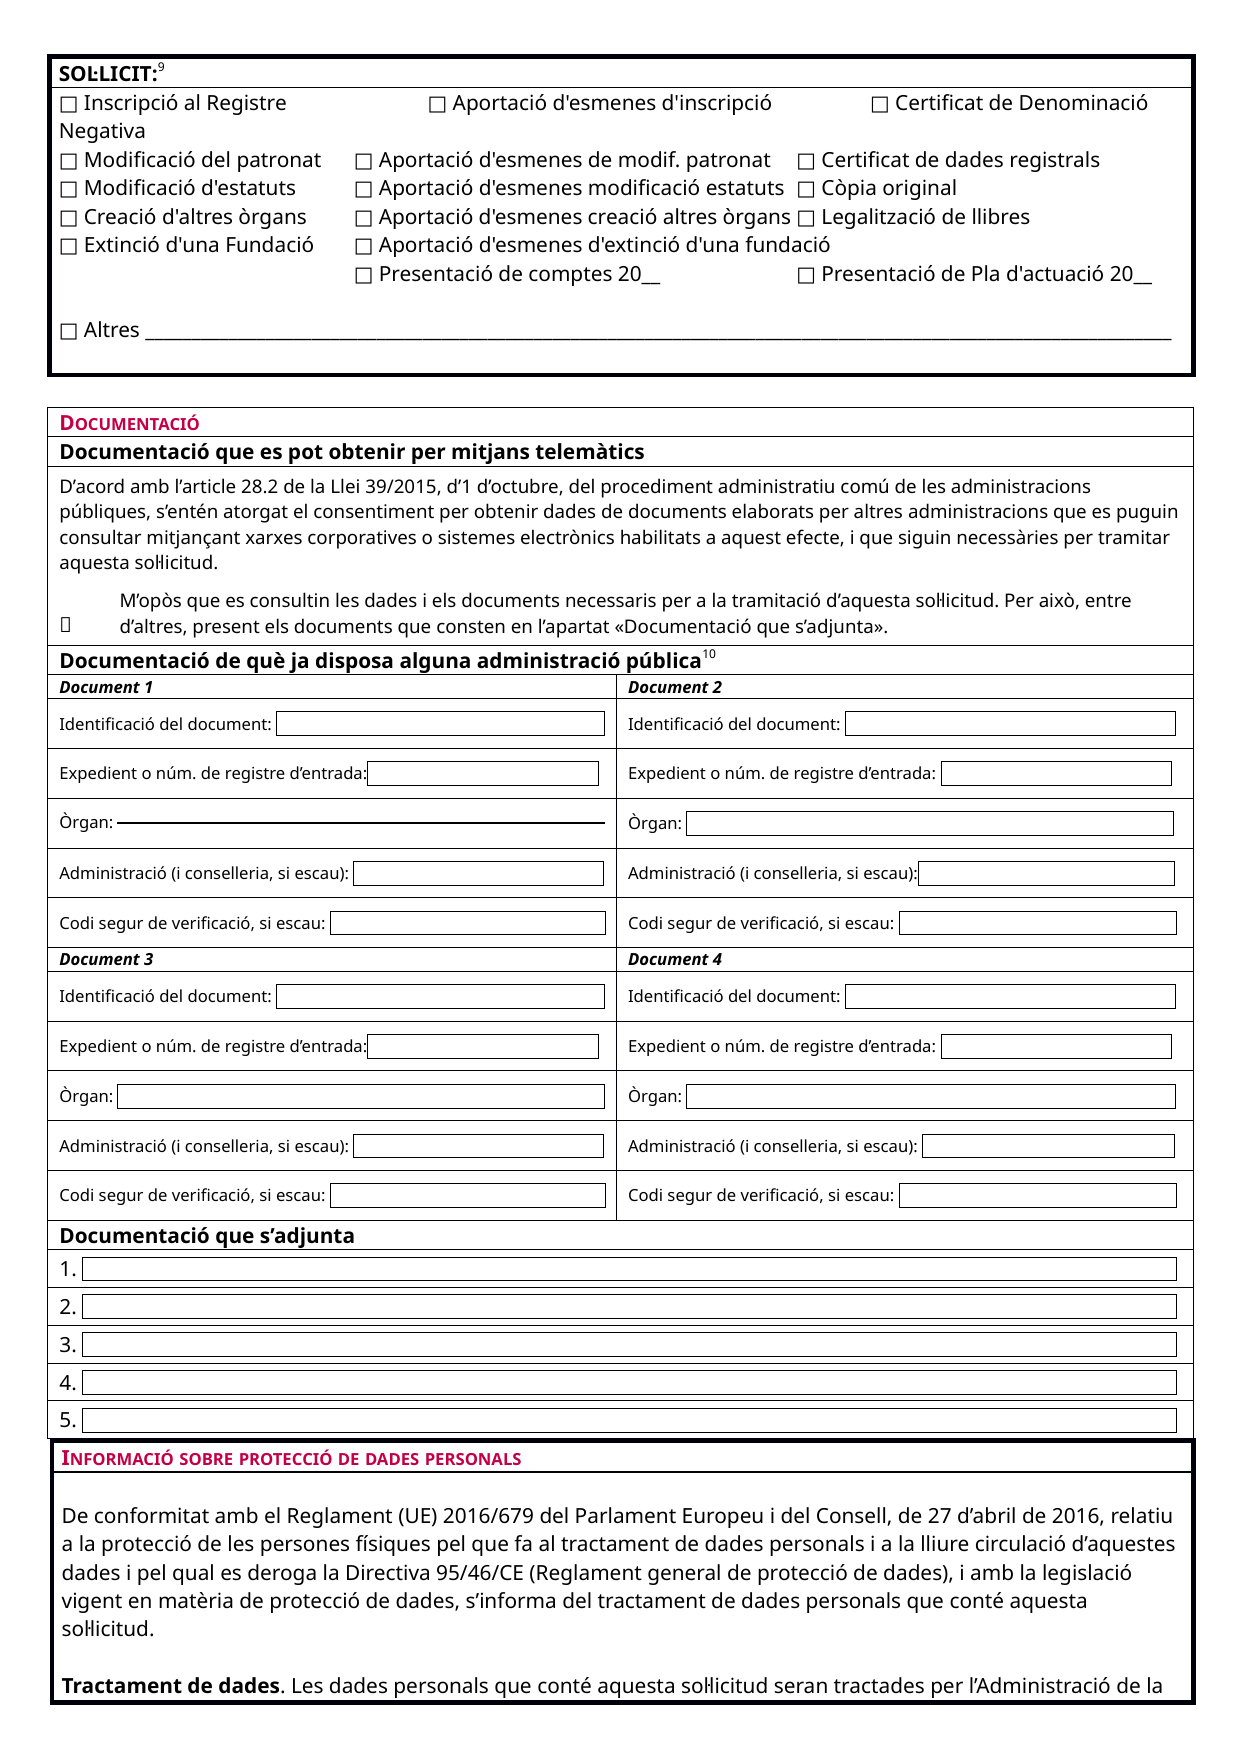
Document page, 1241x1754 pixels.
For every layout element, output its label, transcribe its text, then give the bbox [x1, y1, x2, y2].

table_header SOL·LICIT:9 [52, 59, 1191, 87]
table_cell Expedient o núm. de registre d’entrada: [617, 749, 1193, 798]
table_cell Document 2 [617, 675, 1193, 698]
table_cell Codi segur de verificació, si escau: [48, 1171, 616, 1220]
table_cell De conformitat amb el Reglament (UE) 2016/679 del Parlament Europeu i del Consell, de 27 d’abril de 2016, relatiu a la protecció de les persones físiques pel que fa al tractament de dades personals i a la lliure circulació d’aquestes dades i pel qual es deroga la Directiva 95/46/CE (Reglament general de protecció de dades), i amb la legislació vigent en matèria de protecció de dades, s’informa del tractament de dades personals que conté aquesta sol·licitud. Tractament de dades. Les dades personals que conté aquesta sol·licitud seran tractades per l’Administració de la [54, 1473, 1191, 1700]
table_cell 5. [48, 1401, 1193, 1438]
table_cell Identificació del document: [617, 699, 1193, 748]
table_cell Documentació que es pot obtenir per mitjans telemàtics [48, 437, 1193, 466]
table_cell Òrgan: [617, 1071, 1193, 1120]
table_cell 4. [48, 1364, 1193, 1400]
table_cell Administració (i conselleria, si escau): [48, 1121, 616, 1170]
table_cell 2. [48, 1288, 1193, 1325]
table_cell Informació sobre protecció de dades personals [54, 1443, 1191, 1471]
table_cell Administració (i conselleria, si escau): [48, 849, 616, 897]
table_cell Documentació de què ja disposa alguna administració pública10 [48, 646, 1193, 674]
table_cell M’opòs que es consultin les dades i els documents necessaris per a la tramitació d’aquesta sol·licitud. Per això, entre d’altres, present els documents que consten en l’apartat «Documentació que s’adjunta». [108, 581, 1193, 645]
table_header Documentació [48, 408, 1193, 436]
table_cell Codi segur de verificació, si escau: [48, 898, 616, 947]
table_cell Identificació del document: [48, 699, 616, 748]
table_cell Identificació del document: [617, 972, 1193, 1021]
table_cell Codi segur de verificació, si escau: [617, 1171, 1193, 1220]
table_cell Òrgan: [617, 799, 1193, 847]
table_cell Documentació que s’adjunta [48, 1221, 1193, 1249]
table_cell Òrgan: [48, 1071, 616, 1120]
table_cell □ Inscripció al Registre □ Aportació d'esmenes d'inscripció □ Certificat de Denominació Negativa □ Modificació del patronat □ Aportació d'esmenes de modif. patronat □ Certificat de dades registrals □ Modificació d'estatuts □ Aportació d'esmenes modificació estatuts □ Còpia original □ Creació d'altres òrgans □ Aportació d'esmenes creació altres òrgans □ Legalització de llibres □ Extinció d'una Fundació □ Aportació d'esmenes d'extinció d'una fundació □ Presentació de comptes 20__ □ Presentació de Pla d'actuació 20__ □ Altres _______________________________________________________________________________________________________________ [52, 88, 1191, 372]
table_cell Òrgan: [48, 799, 616, 847]
table_cell Document 3 [48, 948, 616, 971]
table_cell Document 4 [617, 948, 1193, 971]
table_cell Expedient o núm. de registre d’entrada: [48, 749, 616, 798]
table_cell Document 1 [48, 675, 616, 698]
table_cell D’acord amb l’article 28.2 de la Llei 39/2015, d’1 d’octubre, del procediment administratiu comú de les administracions públiques, s’entén atorgat el consentiment per obtenir dades de documents elaborats per altres administracions que es puguin consultar mitjançant xarxes corporatives o sistemes electrònics habilitats a aquest efecte, i que siguin necessàries per tramitar aquesta sol·licitud. [48, 467, 1193, 581]
table_cell Identificació del document: [48, 972, 616, 1021]
table_cell 3. [48, 1326, 1193, 1363]
table_cell Codi segur de verificació, si escau: [617, 898, 1193, 947]
table_cell Administració (i conselleria, si escau): [617, 1121, 1193, 1170]
table_cell Expedient o núm. de registre d’entrada: [617, 1022, 1193, 1070]
table_cell  [48, 581, 108, 645]
table_cell Expedient o núm. de registre d’entrada: [48, 1022, 616, 1070]
table_cell Administració (i conselleria, si escau): [617, 849, 1193, 897]
table_cell 1. [48, 1250, 1193, 1287]
